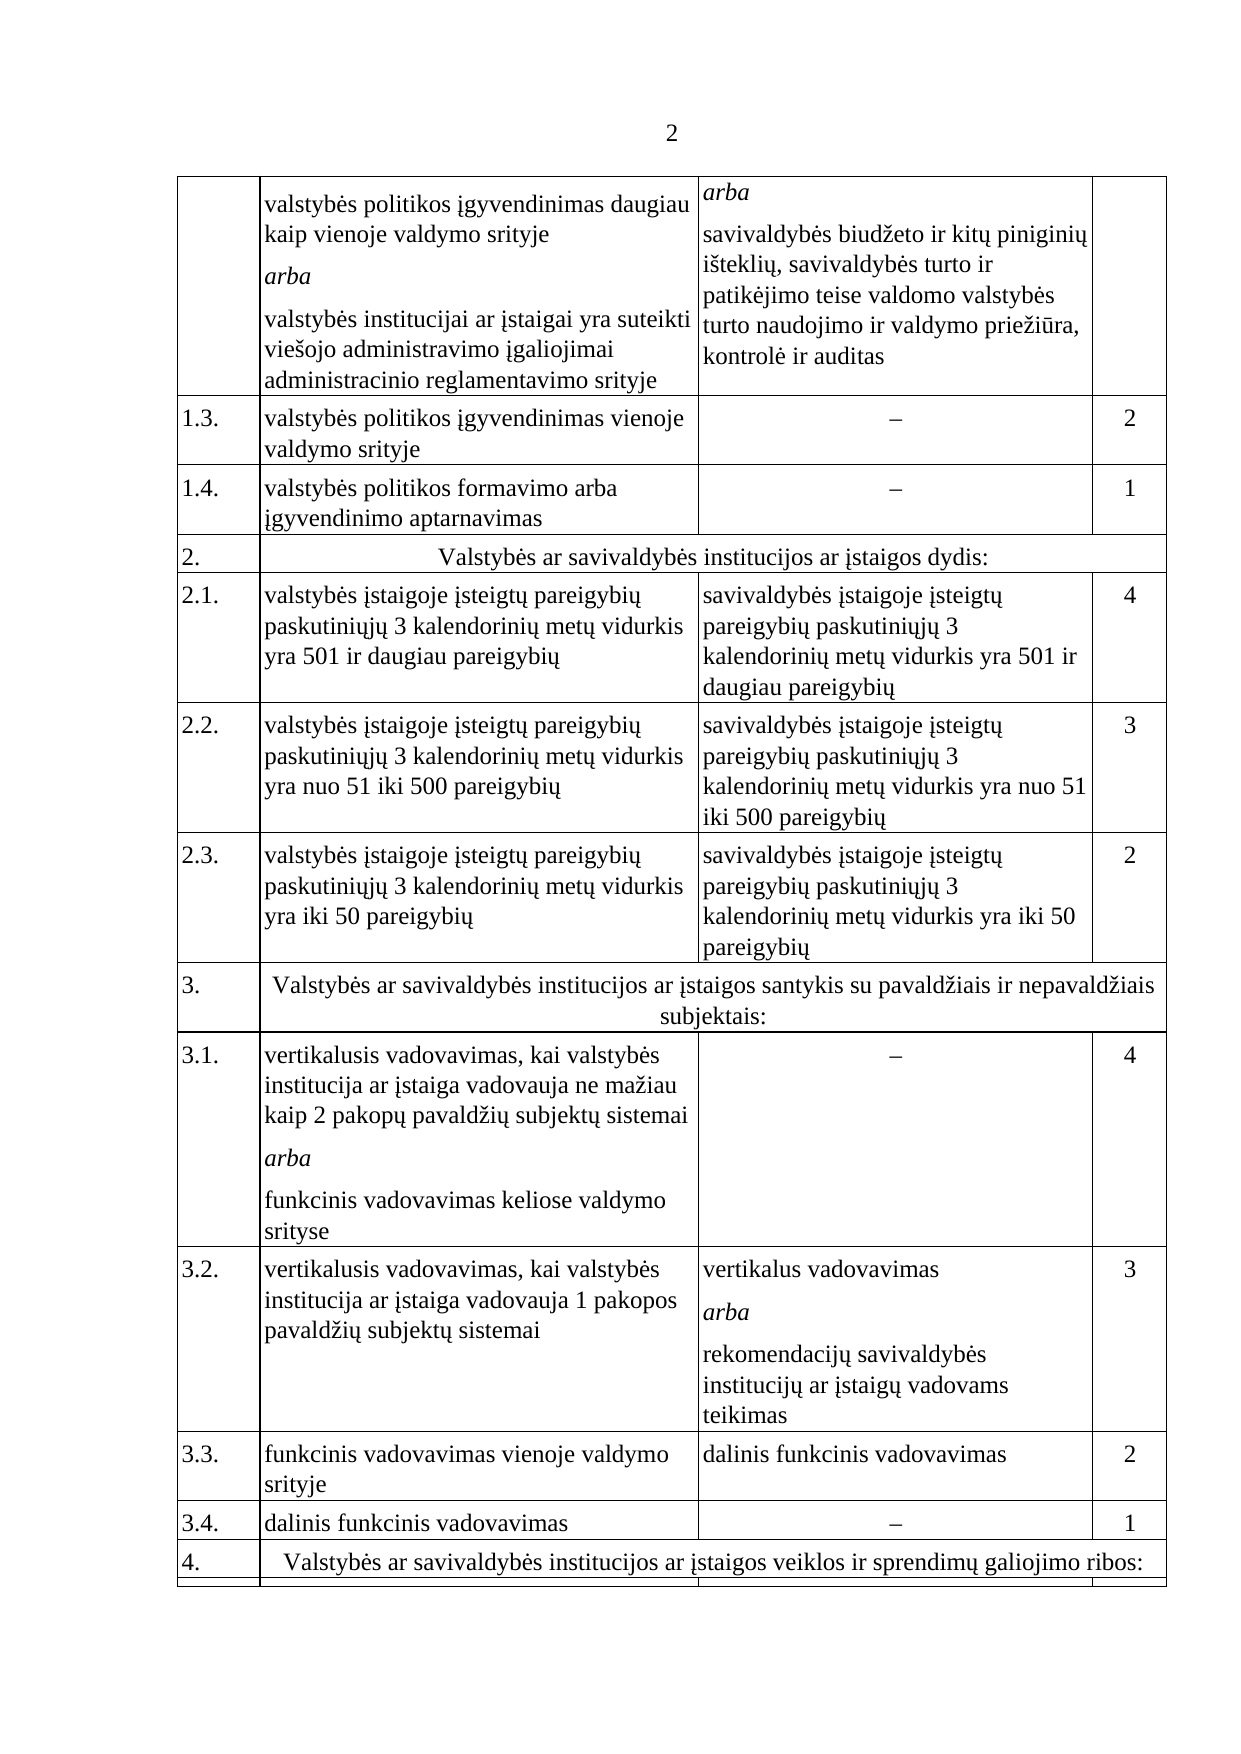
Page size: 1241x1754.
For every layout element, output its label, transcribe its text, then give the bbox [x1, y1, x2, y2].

table_cell [178, 177, 259, 395]
table_cell [1093, 1578, 1166, 1586]
table_cell 3. [178, 963, 259, 1031]
table_cell valstybės politikos įgyvendinimas vienoje valdymo srityje [261, 396, 698, 464]
table_cell – [699, 1033, 1092, 1246]
table_cell savivaldybės įstaigoje įsteigtų pareigybių paskutiniųjų 3 kalendorinių metų vidurkis yra 501 ir daugiau pareigybių [699, 573, 1092, 702]
table_cell 3.2. [178, 1247, 259, 1431]
table_cell 2.3. [178, 833, 259, 962]
table_cell vertikalusis vadovavimas, kai valstybės institucija ar įstaiga vadovauja 1 pakopos pavaldžių subjektų sistemai [261, 1247, 698, 1431]
table_cell – [699, 396, 1092, 464]
table_cell 2. [178, 535, 259, 572]
table_cell – [699, 1501, 1092, 1538]
table_cell 3.4. [178, 1501, 259, 1538]
table_cell 3 [1093, 1247, 1166, 1431]
table_cell 4 [1093, 573, 1166, 702]
table_cell 3 [1093, 703, 1166, 832]
table_cell Valstybės ar savivaldybės institucijos ar įstaigos dydis: [261, 535, 1166, 572]
table_cell Valstybės ar savivaldybės institucijos ar įstaigos veiklos ir sprendimų galiojimo ribos: [261, 1540, 1166, 1577]
table_cell 2.2. [178, 703, 259, 832]
table_cell 2 [1093, 833, 1166, 962]
table_cell Valstybės ar savivaldybės institucijos ar įstaigos santykis su pavaldžiais ir nepavaldžiais subjektais: [261, 963, 1166, 1031]
table_cell [261, 1578, 698, 1586]
table_cell valstybės įstaigoje įsteigtų pareigybių paskutiniųjų 3 kalendorinių metų vidurkis yra 501 ir daugiau pareigybių [261, 573, 698, 702]
table_cell savivaldybės įstaigoje įsteigtų pareigybių paskutiniųjų 3 kalendorinių metų vidurkis yra nuo 51 iki 500 pareigybių [699, 703, 1092, 832]
table_cell 2.1. [178, 573, 259, 702]
table_cell savivaldybės įstaigoje įsteigtų pareigybių paskutiniųjų 3 kalendorinių metų vidurkis yra iki 50 pareigybių [699, 833, 1092, 962]
table_cell funkcinis vadovavimas vienoje valdymo srityje [261, 1432, 698, 1500]
table_cell dalinis funkcinis vadovavimas [699, 1432, 1092, 1500]
table_cell 2 [1093, 396, 1166, 464]
table_cell – [699, 465, 1092, 533]
table_cell 1.4. [178, 465, 259, 533]
table_cell 1 [1093, 465, 1166, 533]
table_cell valstybės įstaigoje įsteigtų pareigybių paskutiniųjų 3 kalendorinių metų vidurkis yra nuo 51 iki 500 pareigybių [261, 703, 698, 832]
table_cell vertikalusis vadovavimas, kai valstybės institucija ar įstaiga vadovauja ne mažiau kaip 2 pakopų pavaldžių subjektų sistemai arba funkcinis vadovavimas keliose valdymo srityse [261, 1033, 698, 1246]
table_cell dalinis funkcinis vadovavimas [261, 1501, 698, 1538]
table_cell vertikalus vadovavimas arba rekomendacijų savivaldybės institucijų ar įstaigų vadovams teikimas [699, 1247, 1092, 1431]
table_cell valstybės įstaigoje įsteigtų pareigybių paskutiniųjų 3 kalendorinių metų vidurkis yra iki 50 pareigybių [261, 833, 698, 962]
table_cell [699, 1578, 1092, 1586]
table_cell 1.3. [178, 396, 259, 464]
table_cell 3.1. [178, 1033, 259, 1246]
table_cell [178, 1578, 259, 1586]
table_cell 3.3. [178, 1432, 259, 1500]
table_cell valstybės politikos įgyvendinimas daugiau kaip vienoje valdymo srityje arba valstybės institucijai ar įstaigai yra suteikti viešojo administravimo įgaliojimai administracinio reglamentavimo srityje [261, 177, 698, 395]
table_cell 4 [1093, 1033, 1166, 1246]
table_cell 2 [1093, 1432, 1166, 1500]
table_cell arba savivaldybės biudžeto ir kitų piniginių išteklių, savivaldybės turto ir patikėjimo teise valdomo valstybės turto naudojimo ir valdymo priežiūra, kontrolė ir auditas [699, 177, 1092, 395]
table_cell [1093, 177, 1166, 395]
table_cell 1 [1093, 1501, 1166, 1538]
table_cell valstybės politikos formavimo arba įgyvendinimo aptarnavimas [261, 465, 698, 533]
table_cell 4. [178, 1540, 259, 1577]
